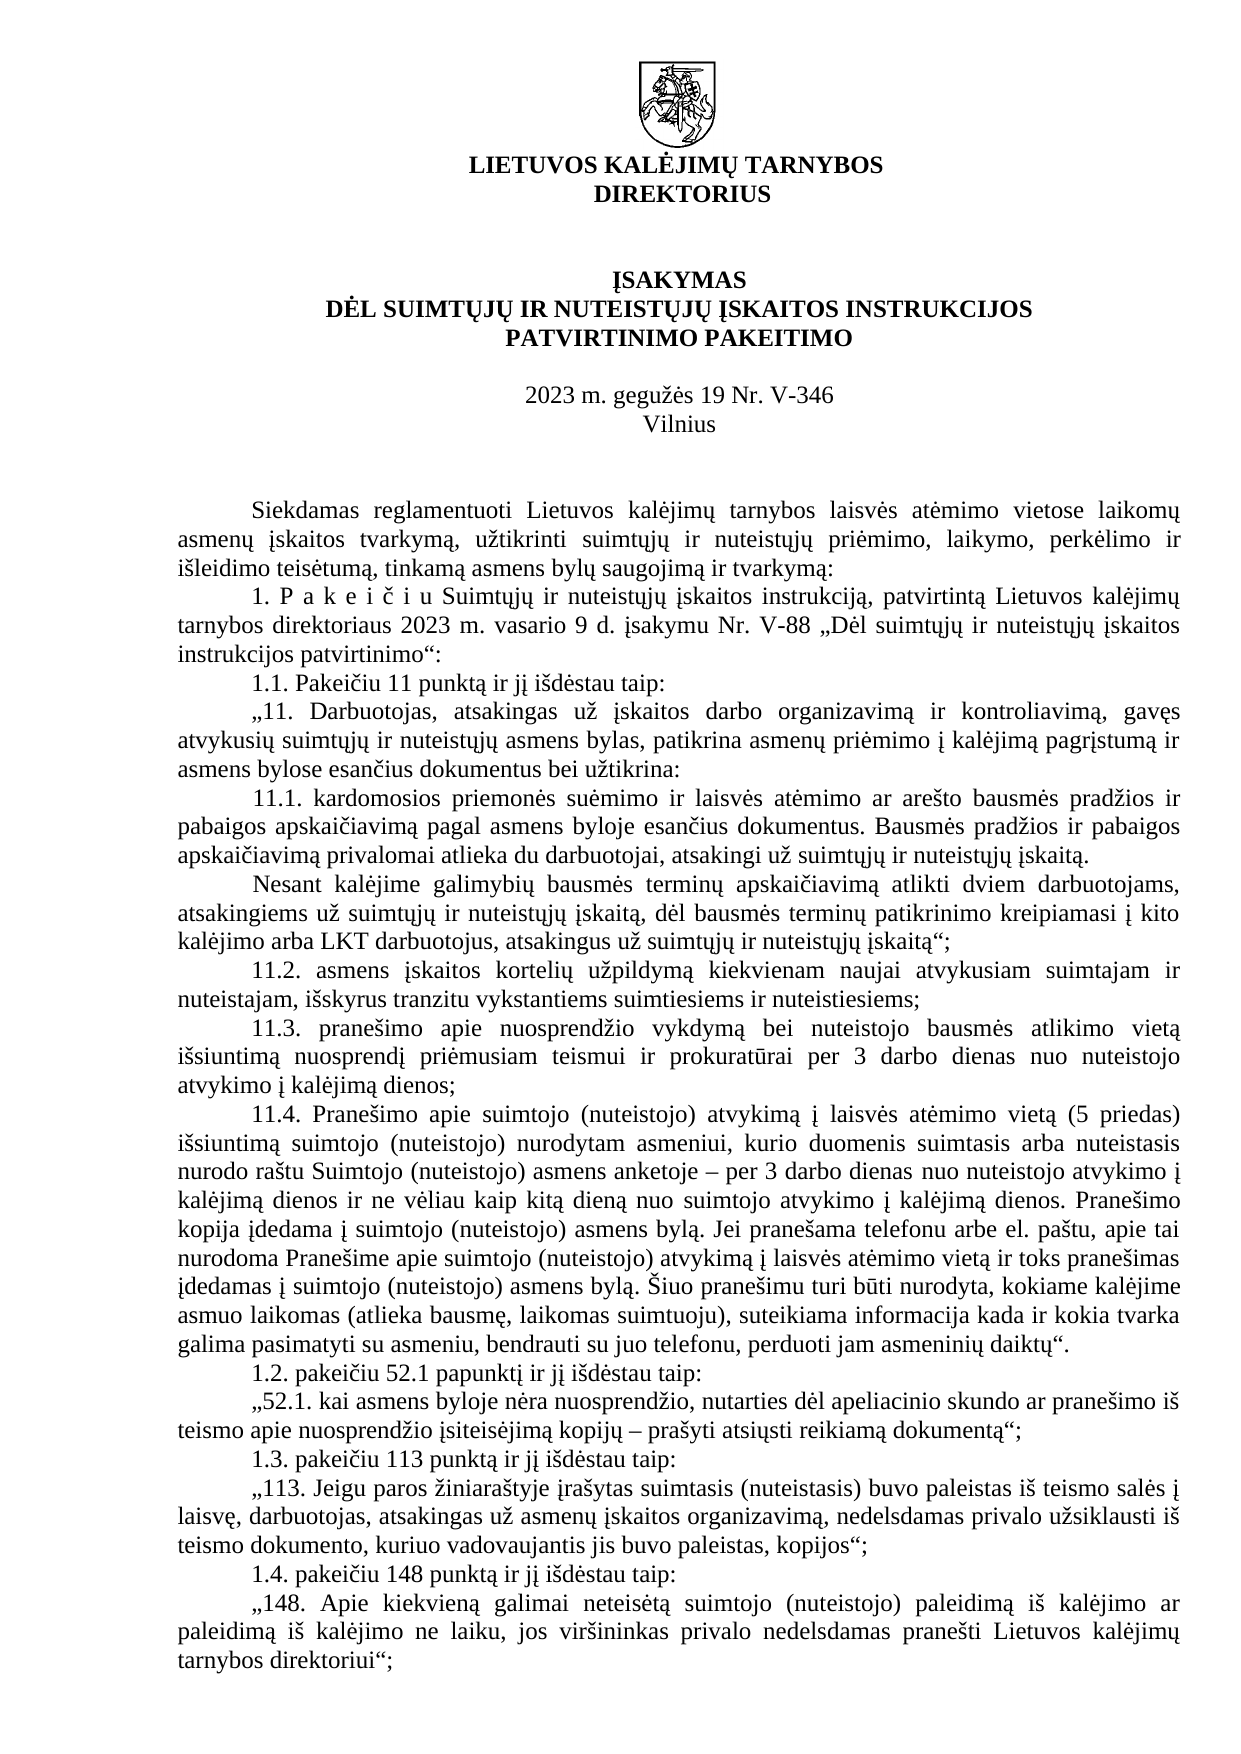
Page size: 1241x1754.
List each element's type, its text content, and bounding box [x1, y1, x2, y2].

text 2023 m. gegužės 19 Nr. V-346 [177, 380, 1181, 409]
text 1.4. pakeičiu 148 punktą ir jį išdėstau taip: [177, 1559, 1181, 1588]
text LIETUVOS KALĖJIMŲ TARNYBOS [177, 150, 1181, 179]
text 11.2. asmens įskaitos kortelių užpildymą kiekvienam naujai atvykusiam suimtajam ir nuteistajam, išskyrus tranzitu vykstantiems suimtiesiems ir nuteistiesiems; [177, 955, 1181, 1013]
text 11.4. Pranešimo apie suimtojo (nuteistojo) atvykimą į laisvės atėmimo vietą (5 priedas) išsiuntimą suimtojo (nuteistojo) nurodytam asmeniui, kurio duomenis suimtasis arba nuteistasis nurodo raštu Suimtojo (nuteistojo) asmens anketoje – per 3 darbo dienas nuo nuteistojo atvykimo į kalėjimą dienos ir ne vėliau kaip kitą dieną nuo suimtojo atvykimo į kalėjimą dienos. Pranešimo kopija įdedama į suimtojo (nuteistojo) asmens bylą. Jei pranešama telefonu arbe el. paštu, apie tai nurodoma Pranešime apie suimtojo (nuteistojo) atvykimą į laisvės atėmimo vietą ir toks pranešimas įdedamas į suimtojo (nuteistojo) asmens bylą. Šiuo pranešimu turi būti nurodyta, kokiame kalėjime asmuo laikomas (atlieka bausmę, laikomas suimtuoju), suteikiama informacija kada ir kokia tvarka galima pasimatyti su asmeniu, bendrauti su juo telefonu, perduoti jam asmeninių daiktų“. [177, 1099, 1181, 1358]
text DĖL SUIMTŲJŲ IR NUTEISTŲJŲ ĮSKAITOS INSTRUKCIJOS [177, 294, 1181, 323]
text DIREKTORIUS [177, 179, 1181, 208]
text „11. Darbuotojas, atsakingas už įskaitos darbo organizavimą ir kontroliavimą, gavęs atvykusių suimtųjų ir nuteistųjų asmens bylas, patikrina asmenų priėmimo į kalėjimą pagrįstumą ir asmens bylose esančius dokumentus bei užtikrina: [177, 696, 1181, 783]
text „148. Apie kiekvieną galimai neteisėtą suimtojo (nuteistojo) paleidimą iš kalėjimo ar paleidimą iš kalėjimo ne laiku, jos viršininkas privalo nedelsdamas pranešti Lietuvos kalėjimų tarnybos direktoriui“; [177, 1588, 1181, 1674]
text 11.3. pranešimo apie nuosprendžio vykdymą bei nuteistojo bausmės atlikimo vietą išsiuntimą nuosprendį priėmusiam teismui ir prokuratūrai per 3 darbo dienas nuo nuteistojo atvykimo į kalėjimą dienos; [177, 1013, 1181, 1099]
text „52.1. kai asmens byloje nėra nuosprendžio, nutarties dėl apeliacinio skundo ar pranešimo iš teismo apie nuosprendžio įsiteisėjimą kopijų – prašyti atsiųsti reikiamą dokumentą“; [177, 1386, 1181, 1444]
text 1.1. Pakeičiu 11 punktą ir jį išdėstau taip: [177, 668, 1181, 696]
text Siekdamas reglamentuoti Lietuvos kalėjimų tarnybos laisvės atėmimo vietose laikomų asmenų įskaitos tvarkymą, užtikrinti suimtųjų ir nuteistųjų priėmimo, laikymo, perkėlimo ir išleidimo teisėtumą, tinkamą asmens bylų saugojimą ir tvarkymą: [177, 495, 1181, 581]
text ĮSAKYMAS [177, 265, 1181, 294]
text Vilnius [177, 409, 1181, 438]
text Nesant kalėjime galimybių bausmės terminų apskaičiavimą atlikti dviem darbuotojams, atsakingiems už suimtųjų ir nuteistųjų įskaitą, dėl bausmės terminų patikrinimo kreipiamasi į kito kalėjimo arba LKT darbuotojus, atsakingus už suimtųjų ir nuteistųjų įskaitą“; [177, 869, 1181, 955]
text 1.3. pakeičiu 113 punktą ir jį išdėstau taip: [177, 1444, 1181, 1473]
text „113. Jeigu paros žiniaraštyje įrašytas suimtasis (nuteistasis) buvo paleistas iš teismo salės į laisvę, darbuotojas, atsakingas už asmenų įskaitos organizavimą, nedelsdamas privalo užsiklausti iš teismo dokumento, kuriuo vadovaujantis jis buvo paleistas, kopijos“; [177, 1473, 1181, 1559]
text 11.1. kardomosios priemonės suėmimo ir laisvės atėmimo ar arešto bausmės pradžios ir pabaigos apskaičiavimą pagal asmens byloje esančius dokumentus. Bausmės pradžios ir pabaigos apskaičiavimą privalomai atlieka du darbuotojai, atsakingi už suimtųjų ir nuteistųjų įskaitą. [177, 783, 1181, 869]
text 1. P a k e i č i u Suimtųjų ir nuteistųjų įskaitos instrukciją, patvirtintą Lietuvos kalėjimų tarnybos direktoriaus 2023 m. vasario 9 d. įsakymu Nr. V-88 „Dėl suimtųjų ir nuteistųjų įskaitos instrukcijos patvirtinimo“: [177, 581, 1181, 668]
text 1.2. pakeičiu 52.1 papunktį ir jį išdėstau taip: [177, 1358, 1181, 1386]
text PATVIRTINIMO PAKEITIMO [177, 323, 1181, 351]
